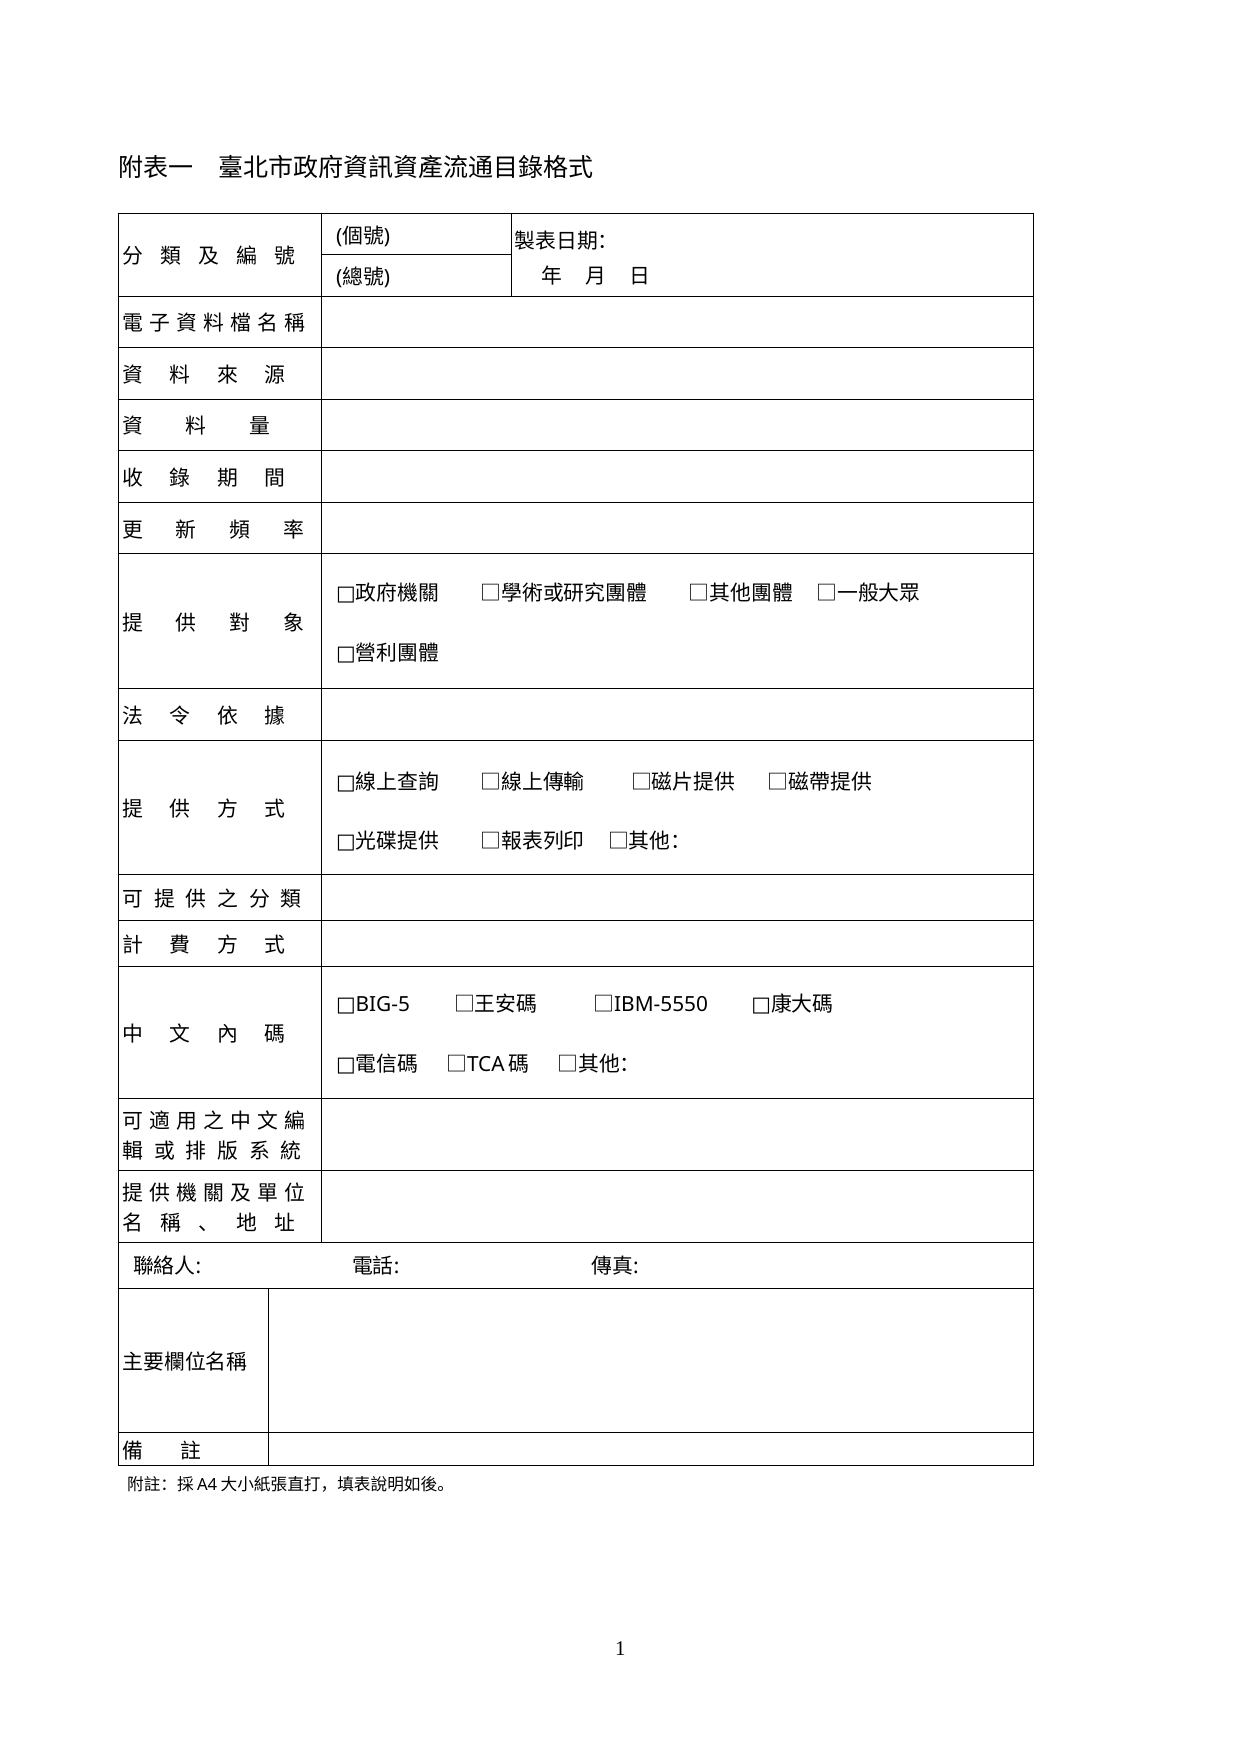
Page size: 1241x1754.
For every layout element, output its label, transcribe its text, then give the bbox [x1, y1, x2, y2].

table_header 製表日期： 年 月 日 [512, 214, 1033, 296]
table_cell [322, 1171, 1033, 1242]
table_cell □政府機關 □學術或研究團體 □其他團體 □一般大眾 □營利團體 [322, 554, 1033, 688]
table_cell 提 供 對 象 [119, 554, 321, 688]
table_cell □線上查詢 □線上傳輸 □磁片提供 □磁帶提供 □光碟提供 □報表列印 □其他： [322, 741, 1033, 874]
table_cell 計費方式 [119, 921, 321, 966]
table_cell [322, 921, 1033, 966]
table_cell [322, 451, 1033, 502]
table_cell 資料量 [119, 400, 321, 450]
table_header (個號) [322, 214, 511, 254]
table_cell 更 新 頻 率 [119, 503, 321, 553]
table_cell [322, 875, 1033, 920]
table_cell (總號) [322, 255, 511, 296]
table_cell 聯絡人: 電話: 傳真: [119, 1243, 1033, 1287]
table_cell [322, 689, 1033, 740]
table_cell 電子資料檔名稱 [119, 297, 321, 347]
table_cell [269, 1289, 1033, 1432]
table_cell [322, 400, 1033, 450]
table_cell 法令依據 [119, 689, 321, 740]
table_cell 資料來源 [119, 348, 321, 399]
table_cell 可適用之中文編 輯或排版系統 [119, 1099, 321, 1170]
table_cell □BIG-5 □王安碼 □IBM-5550 □康大碼 □電信碼 □TCA碼 □其他： [322, 967, 1033, 1098]
table_cell [322, 503, 1033, 553]
text 附註：採A4大小紙張直打，填表說明如後。 [118, 1471, 1122, 1495]
table_cell 提供方式 [119, 741, 321, 874]
table_header 分類及編號 [119, 214, 321, 296]
table_cell 主要欄位名稱 [119, 1289, 268, 1432]
table_cell [322, 297, 1033, 347]
table_cell 備 註 [119, 1433, 268, 1465]
table_cell 提供機關及單位 名稱、地址 [119, 1171, 321, 1242]
table_cell 中文內碼 [119, 967, 321, 1098]
table_cell 可提供之分類 [119, 875, 321, 920]
table_cell [322, 1099, 1033, 1170]
table_cell [269, 1433, 1033, 1465]
table_cell [322, 348, 1033, 399]
table_cell 收錄期間 [119, 451, 321, 502]
text 附表一 臺北市政府資訊資產流通目錄格式 [118, 147, 1122, 183]
